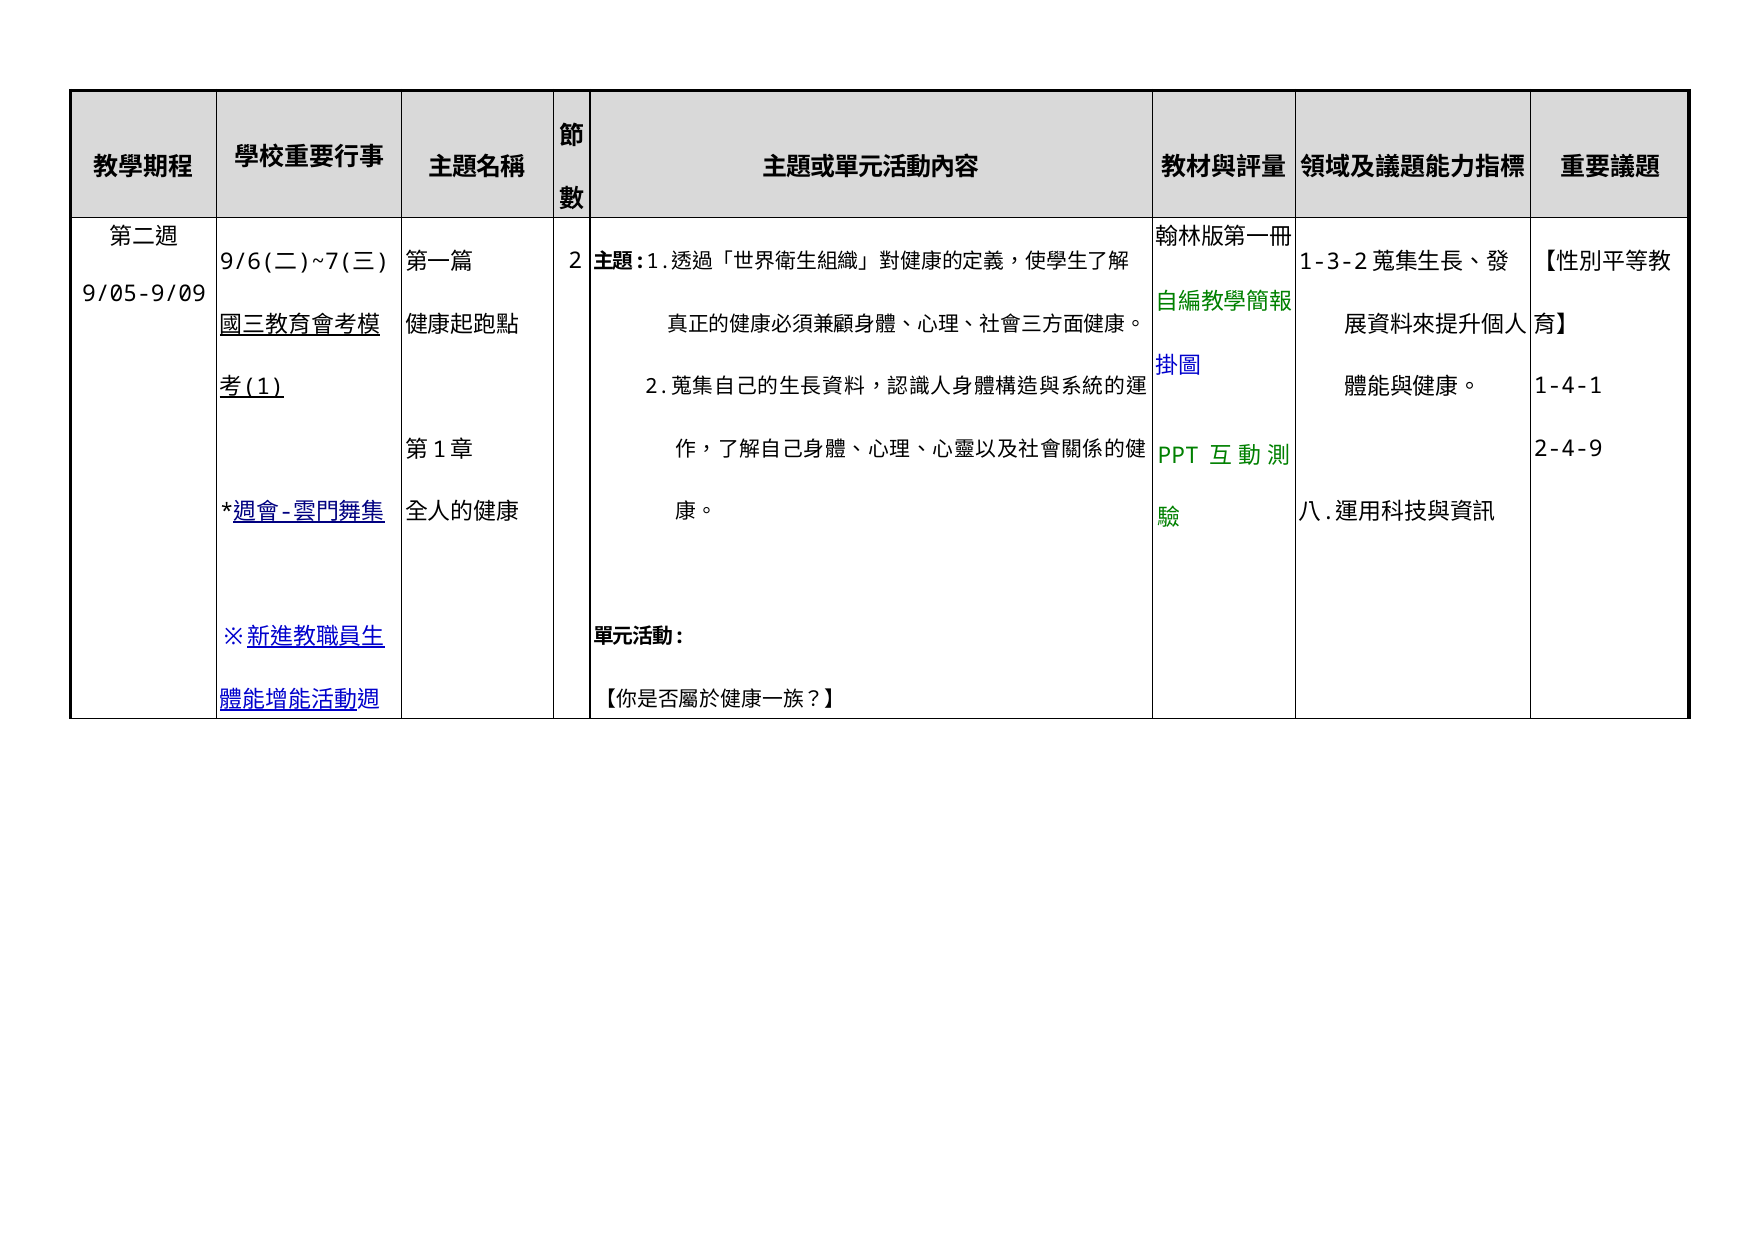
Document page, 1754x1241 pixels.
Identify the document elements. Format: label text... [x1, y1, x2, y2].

table_cell 9/6(二)~7(三) 國三教育會考模考(1) *週會-雲門舞集 ※新進教職員生體能增能活動週 [217, 218, 401, 718]
table_cell 翰林版第一冊 自編教學簡報 掛圖 PPT互動測驗 [1153, 218, 1295, 718]
table_cell 第一篇 健康起跑點 第1章 全人的健康 [402, 218, 553, 718]
table_header 教材與評量 [1153, 92, 1295, 217]
table_header 領域及議題能力指標 [1296, 92, 1530, 217]
table_header 節數 [554, 92, 589, 217]
table_cell 主題:1.透過「世界衛生組織」對健康的定義，使學生了解真正的健康必須兼顧身體、心理、社會三方面健康。 2.蒐集自己的生長資料，認識人身體構造與系統的運作，了解自己身體、心理、心靈以及社會關係的健康。 單元活動: 【你是否屬於健康一族？】 [591, 218, 1152, 718]
table_cell 【性別平等教育】 1-4-1 2-4-9 [1531, 218, 1687, 718]
table_header 主題名稱 [402, 92, 553, 217]
table_cell 2 [554, 218, 589, 718]
table_cell 1-3-2蒐集生長、發展資料來提升個人體能與健康。 八.運用科技與資訊 [1296, 218, 1530, 718]
table_header 重要議題 [1531, 92, 1687, 217]
table_header 主題或單元活動內容 [591, 92, 1152, 217]
table_cell 第二週 9/05-9/09 [72, 218, 216, 718]
table_header 教學期程 [72, 92, 216, 217]
table_header 學校重要行事 [217, 92, 401, 217]
